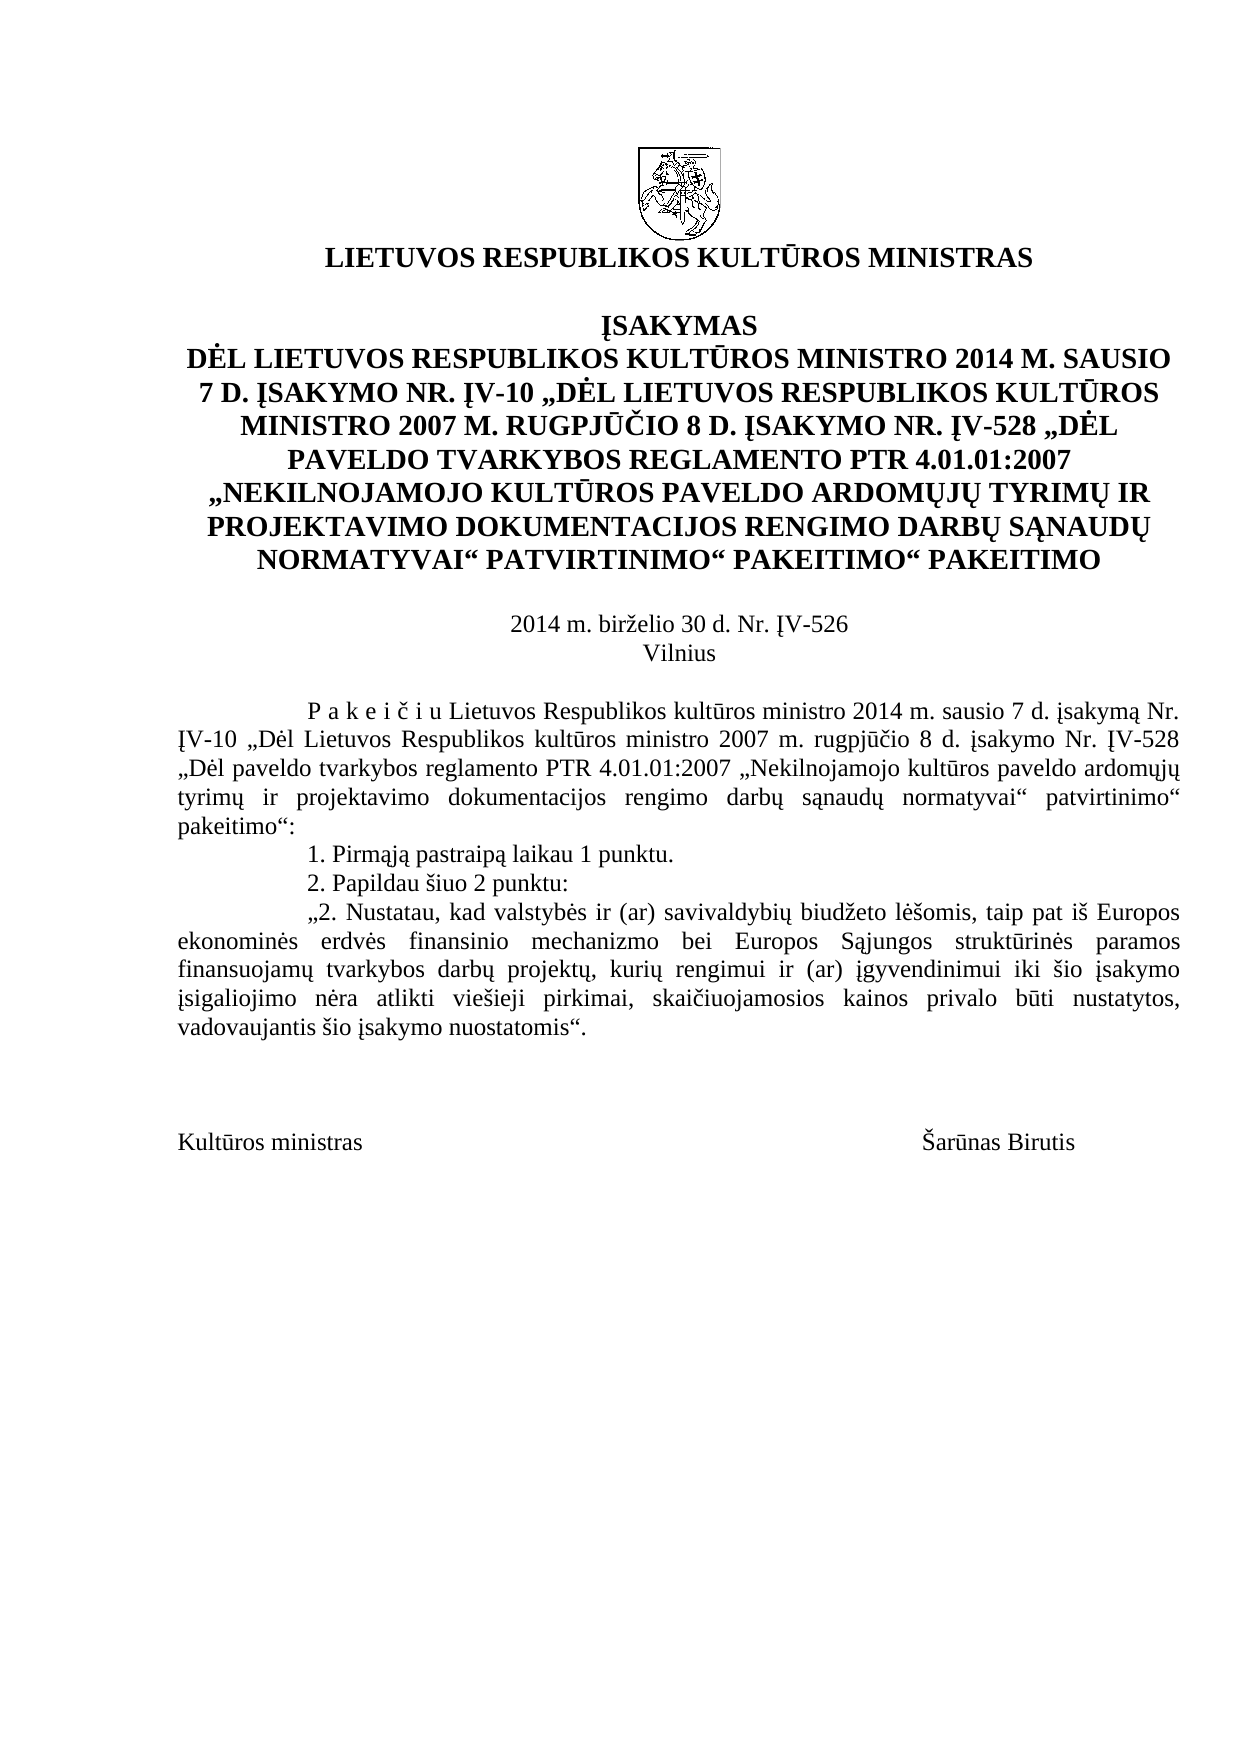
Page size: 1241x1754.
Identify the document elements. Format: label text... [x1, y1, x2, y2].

text P a k e i č i u Lietuvos Respublikos kultūros ministro 2014 m. sausio 7 d. įsakymą Nr. ĮV-10 „Dėl Lietuvos Respublikos kultūros ministro 2007 m. rugpjūčio 8 d. įsakymo Nr. ĮV-528 „Dėl paveldo tvarkybos reglamento PTR 4.01.01:2007 „Nekilnojamojo kultūros paveldo ardomųjų tyrimų ir projektavimo dokumentacijos rengimo darbų sąnaudų normatyvai“ patvirtinimo“ pakeitimo“: [177, 696, 1181, 839]
text 2014 m. birželio 30 d. Nr. ĮV-526 [177, 609, 1181, 638]
text LIETUVOS RESPUBLIKOS KULTŪROS MINISTRAS [177, 241, 1181, 274]
text Vilnius [177, 638, 1181, 667]
text 1. Pirmąją pastraipą laikau 1 punktu. [307, 839, 1181, 868]
text Kultūros ministras Šarūnas Birutis [177, 1127, 1181, 1156]
table_header [177, 118, 1181, 147]
text ĮSAKYMAS [177, 308, 1181, 341]
text DĖL LIETUVOS RESPUBLIKOS KULTŪROS MINISTRO 2014 M. SAUSIO 7 D. ĮSAKYMO NR. ĮV-10 „DĖL LIETUVOS RESPUBLIKOS KULTŪROS MINISTRO 2007 M. RUGPJŪČIO 8 D. ĮSAKYMO NR. ĮV-528 „DĖL PAVELDO TVARKYBOS REGLAMENTO PTR 4.01.01:2007 „NEKILNOJAMOJO KULTŪROS PAVELDO ARDOMŲJŲ TYRIMŲ IR PROJEKTAVIMO DOKUMENTACIJOS RENGIMO DARBŲ SĄNAUDŲ NORMATYVAI“ PATVIRTINIMO“ PAKEITIMO“ PAKEITIMO [177, 341, 1181, 576]
text „2. Nustatau, kad valstybės ir (ar) savivaldybių biudžeto lėšomis, taip pat iš Europos ekonominės erdvės finansinio mechanizmo bei Europos Sąjungos struktūrinės paramos finansuojamų tvarkybos darbų projektų, kurių rengimui ir (ar) įgyvendinimui iki šio įsakymo įsigaliojimo nėra atlikti viešieji pirkimai, skaičiuojamosios kainos privalo būti nustatytos, vadovaujantis šio įsakymo nuostatomis“. [177, 897, 1181, 1041]
text 2. Papildau šiuo 2 punktu: [307, 868, 1181, 897]
